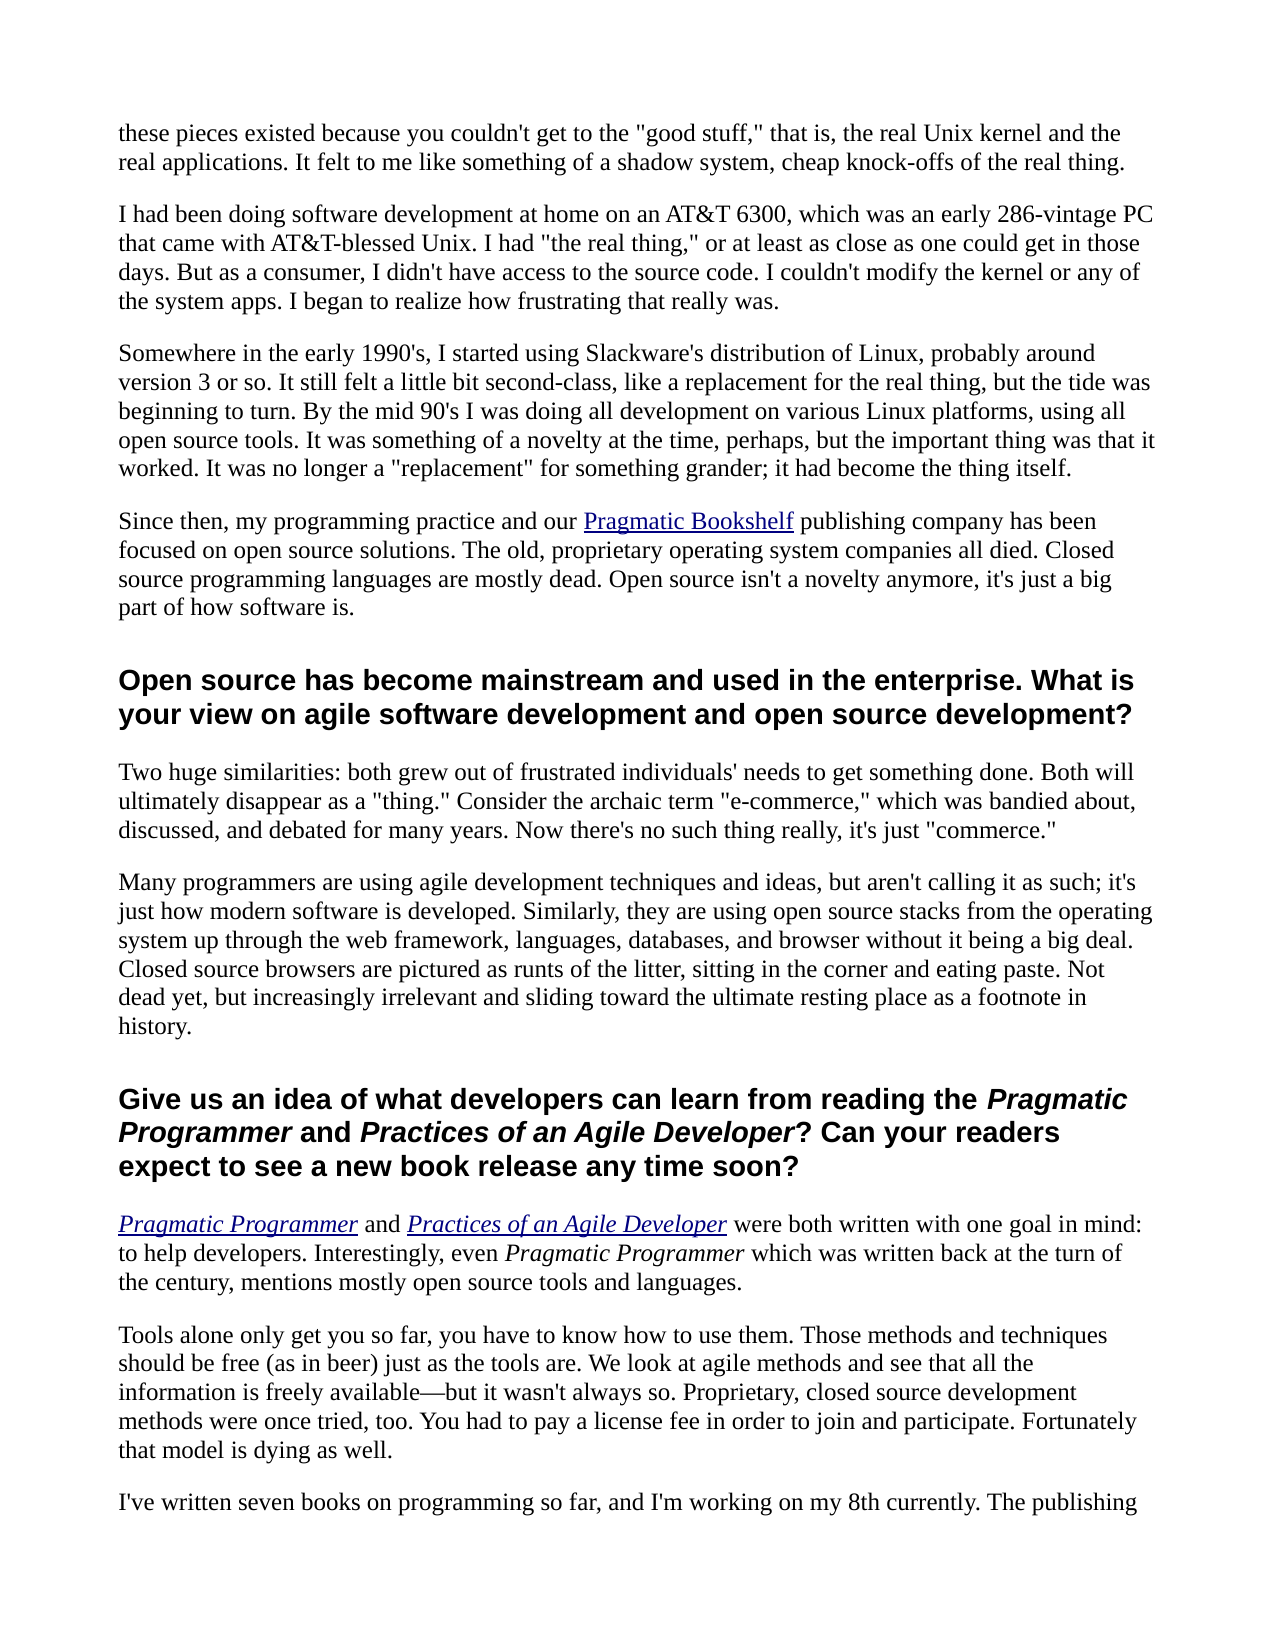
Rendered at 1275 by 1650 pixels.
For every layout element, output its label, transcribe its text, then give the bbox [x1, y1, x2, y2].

subtitle Give us an idea of what developers can learn from reading the Pragmatic Programmer and Practices of an Agile Developer? Can your readers expect to see a new book release any time soon? [118, 1082, 1157, 1183]
text Many programmers are using agile development techniques and ideas, but aren't calling it as such; it's just how modern software is developed. Similarly, they are using open source stacks from the operating system up through the web framework, languages, databases, and browser without it being a big deal. Closed source browsers are pictured as runts of the litter, sitting in the corner and eating paste. Not dead yet, but increasingly irrelevant and sliding toward the ultimate resting place as a footnote in history. [118, 867, 1157, 1040]
text these pieces existed because you couldn't get to the "good stuff," that is, the real Unix kernel and the real applications. It felt to me like something of a shadow system, cheap knock-offs of the real thing. [118, 118, 1157, 176]
text Tools alone only get you so far, you have to know how to use them. Those methods and techniques should be free (as in beer) just as the tools are. We look at agile methods and see that all the information is freely available—but it wasn't always so. Proprietary, closed source development methods were once tried, too. You had to pay a license fee in order to join and participate. Fortunately that model is dying as well. [118, 1320, 1157, 1463]
text Somewhere in the early 1990's, I started using Slackware's distribution of Linux, probably around version 3 or so. It still felt a little bit second-class, like a replacement for the real thing, but the tide was beginning to turn. By the mid 90's I was doing all development on various Linux platforms, using all open source tools. It was something of a novelty at the time, perhaps, but the important thing was that it worked. It was no longer a "replacement" for something grander; it had become the thing itself. [118, 338, 1157, 482]
subtitle Open source has become mainstream and used in the enterprise. What is your view on agile software development and open source development? [118, 663, 1157, 730]
text I had been doing software development at home on an AT&T 6300, which was an early 286-vintage PC that came with AT&T-blessed Unix. I had "the real thing," or at least as close as one could get in those days. But as a consumer, I didn't have access to the source code. I couldn't modify the kernel or any of the system apps. I began to realize how frustrating that really was. [118, 199, 1157, 314]
text Pragmatic Programmer and Practices of an Agile Developer were both written with one goal in mind: to help developers. Interestingly, even Pragmatic Programmer which was written back at the turn of the century, mentions mostly open source tools and languages. [118, 1209, 1157, 1296]
text I've written seven books on programming so far, and I'm working on my 8th currently. The publishing [118, 1487, 1157, 1516]
text Since then, my programming practice and our Pragmatic Bookshelf publishing company has been focused on open source solutions. The old, proprietary operating system companies all died. Closed source programming languages are mostly dead. Open source isn't a novelty anymore, it's just a big part of how software is. [118, 506, 1157, 621]
text Two huge similarities: both grew out of frustrated individuals' needs to get something done. Both will ultimately disappear as a "thing." Consider the archaic term "e-commerce," which was bandied about, discussed, and debated for many years. Now there's no such thing really, it's just "commerce." [118, 757, 1157, 843]
